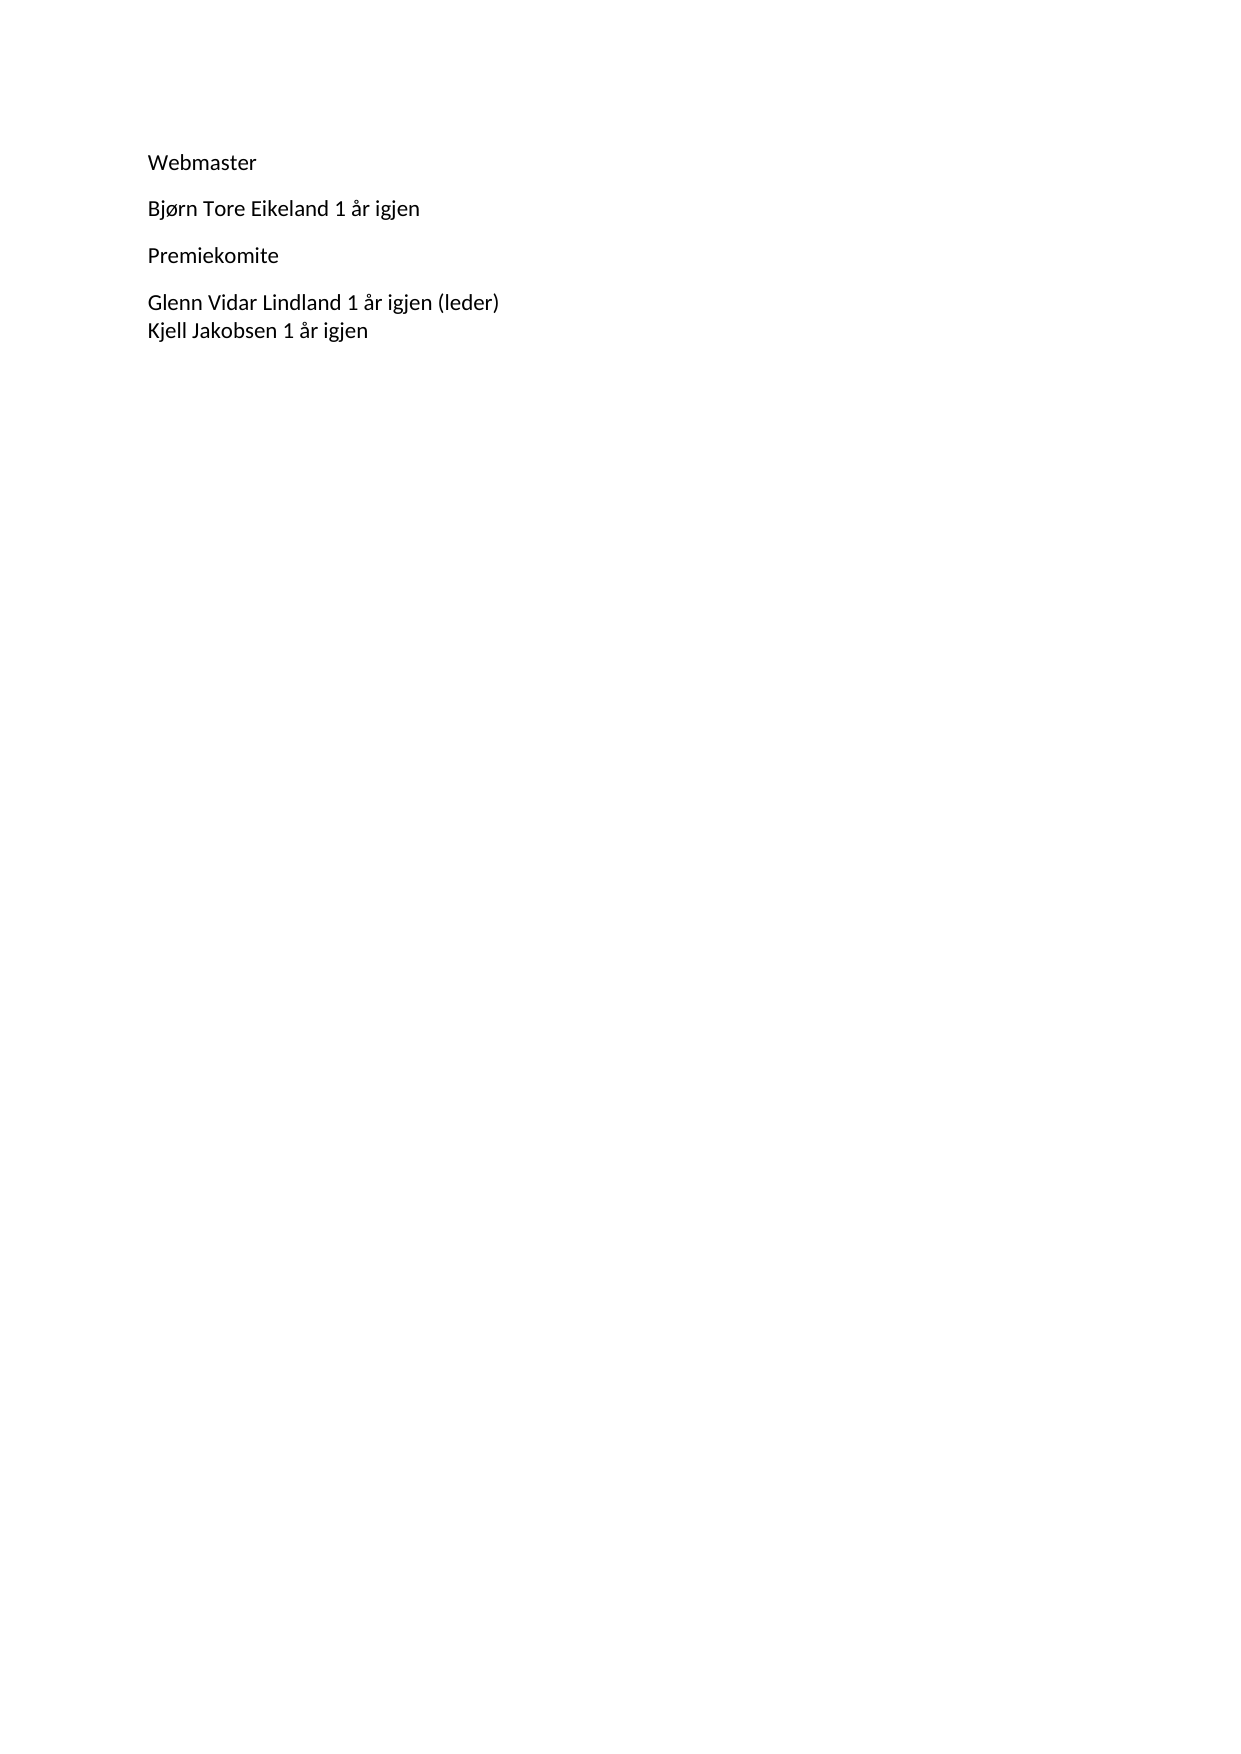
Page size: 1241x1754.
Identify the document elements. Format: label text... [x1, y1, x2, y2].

text Bjørn Tore Eikeland 1 år igjen [148, 194, 1093, 222]
text Glenn Vidar Lindland 1 år igjen (leder) [148, 288, 1093, 316]
text Kjell Jakobsen 1 år igjen [148, 316, 1093, 344]
text Webmaster [148, 148, 1093, 176]
text Premiekomite [148, 241, 1093, 269]
